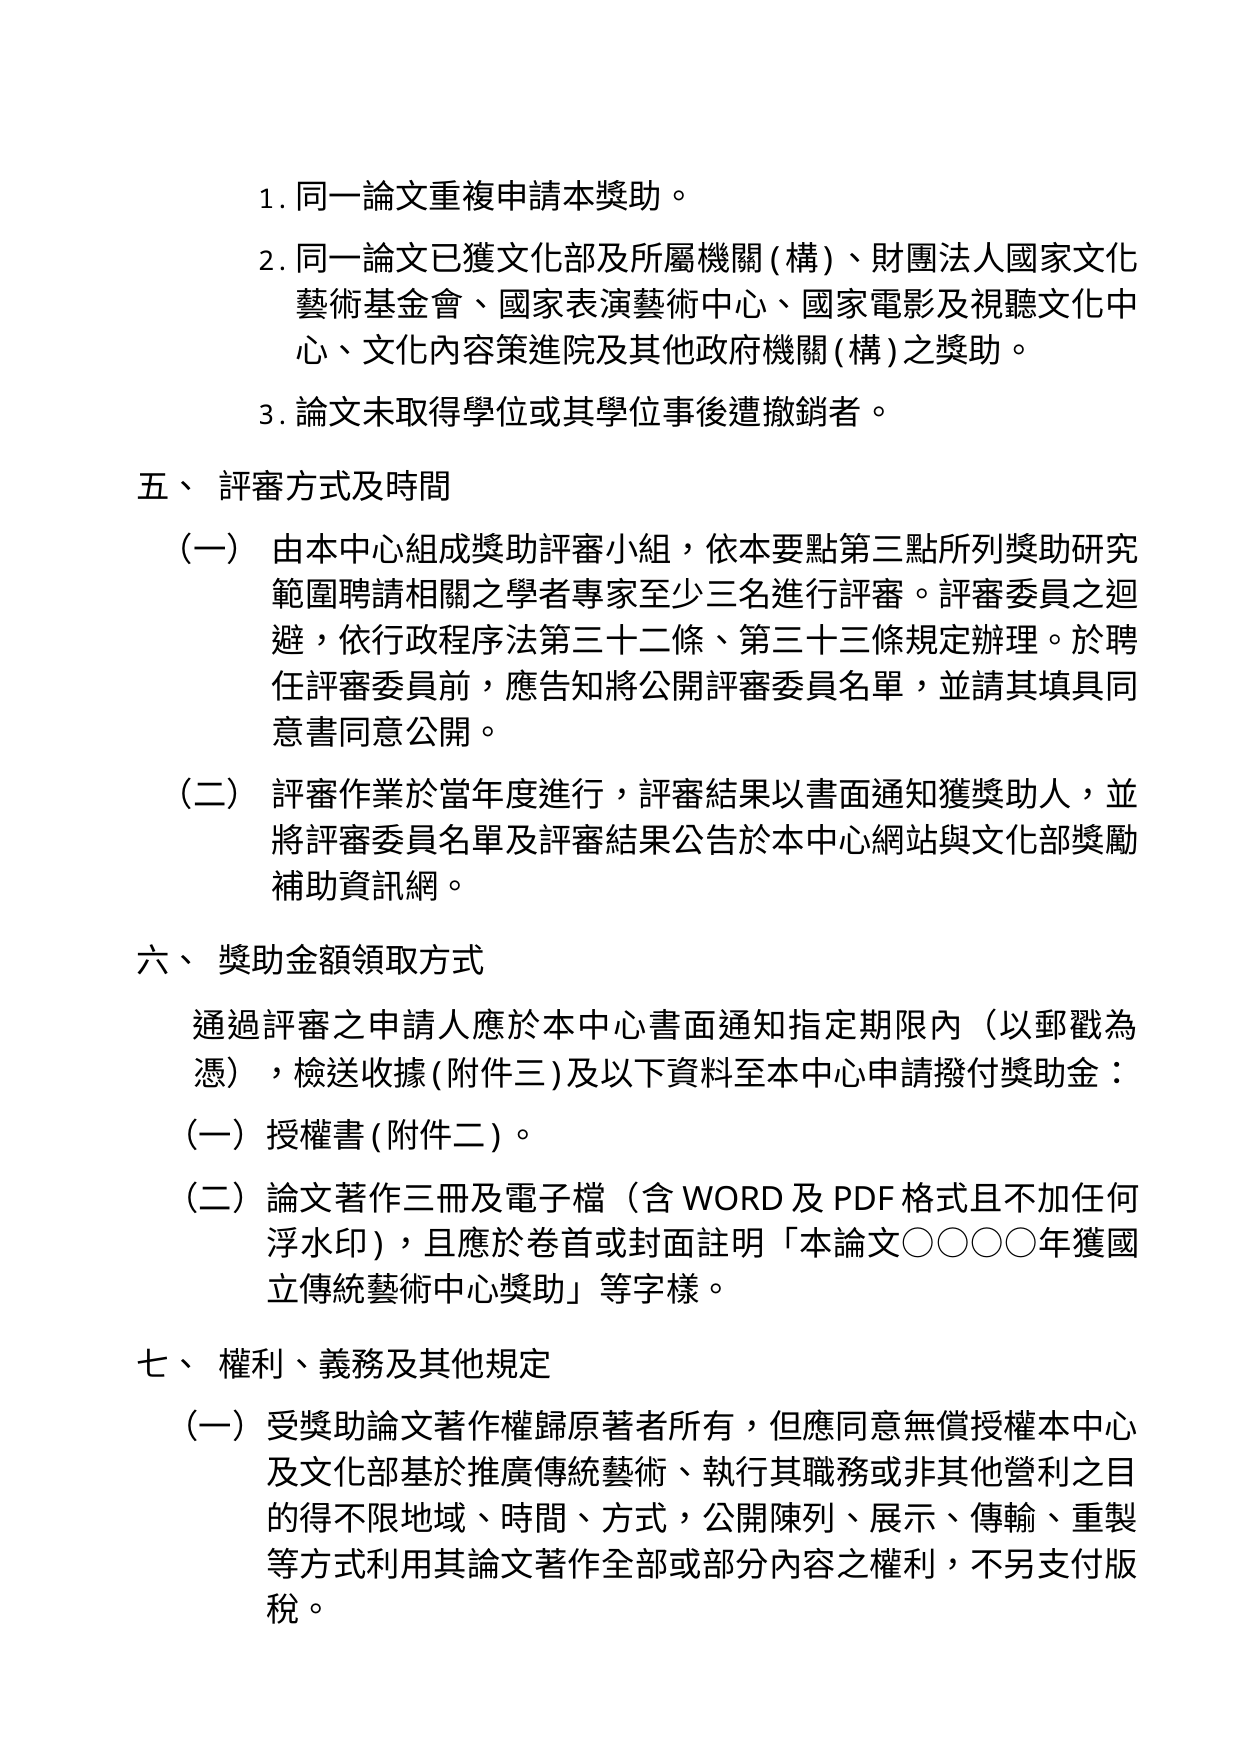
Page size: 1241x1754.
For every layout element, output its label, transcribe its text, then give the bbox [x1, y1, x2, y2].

list 授權書(附件二)。 [165, 1111, 1140, 1157]
list 權利、義務及其他規定 [118, 1337, 1140, 1386]
text 通過評審之申請人應於本中心書面通知指定期限內（以郵戳為憑），檢送收據(附件三)及以下資料至本中心申請撥付獎助金： [192, 998, 1140, 1095]
list 論文著作三冊及電子檔（含WORD及PDF格式且不加任何浮水印)，且應於卷首或封面註明「本論文○○○○年獲國立傳統藝術中心獎助」等字樣。 [165, 1173, 1140, 1311]
list 獎助金額領取方式 [118, 934, 1140, 982]
list 論文未取得學位或其學位事後遭撤銷者。 [258, 387, 1140, 433]
list 同一論文重複申請本獎助。 [258, 172, 1140, 217]
list 同一論文已獲文化部及所屬機關(構)、財團法人國家文化藝術基金會、國家表演藝術中心、國家電影及視聽文化中心、文化內容策進院及其他政府機關(構)之獎助。 [258, 234, 1140, 371]
list 由本中心組成獎助評審小組，依本要點第三點所列獎助研究範圍聘請相關之學者專家至少三名進行評審。評審委員之迴避，依行政程序法第三十二條、第三十三條規定辦理。於聘任評審委員前，應告知將公開評審委員名單，並請其填具同意書同意公開。 [159, 524, 1140, 753]
list 評審作業於當年度進行，評審結果以書面通知獲獎助人，並將評審委員名單及評審結果公告於本中心網站與文化部獎勵補助資訊網。 [159, 770, 1140, 907]
list 受獎助論文著作權歸原著者所有，但應同意無償授權本中心及文化部基於推廣傳統藝術、執行其職務或非其他營利之目的得不限地域、時間、方式，公開陳列、展示、傳輸、重製等方式利用其論文著作全部或部分內容之權利，不另支付版稅。 [165, 1402, 1140, 1631]
list 評審方式及時間 [118, 460, 1140, 508]
